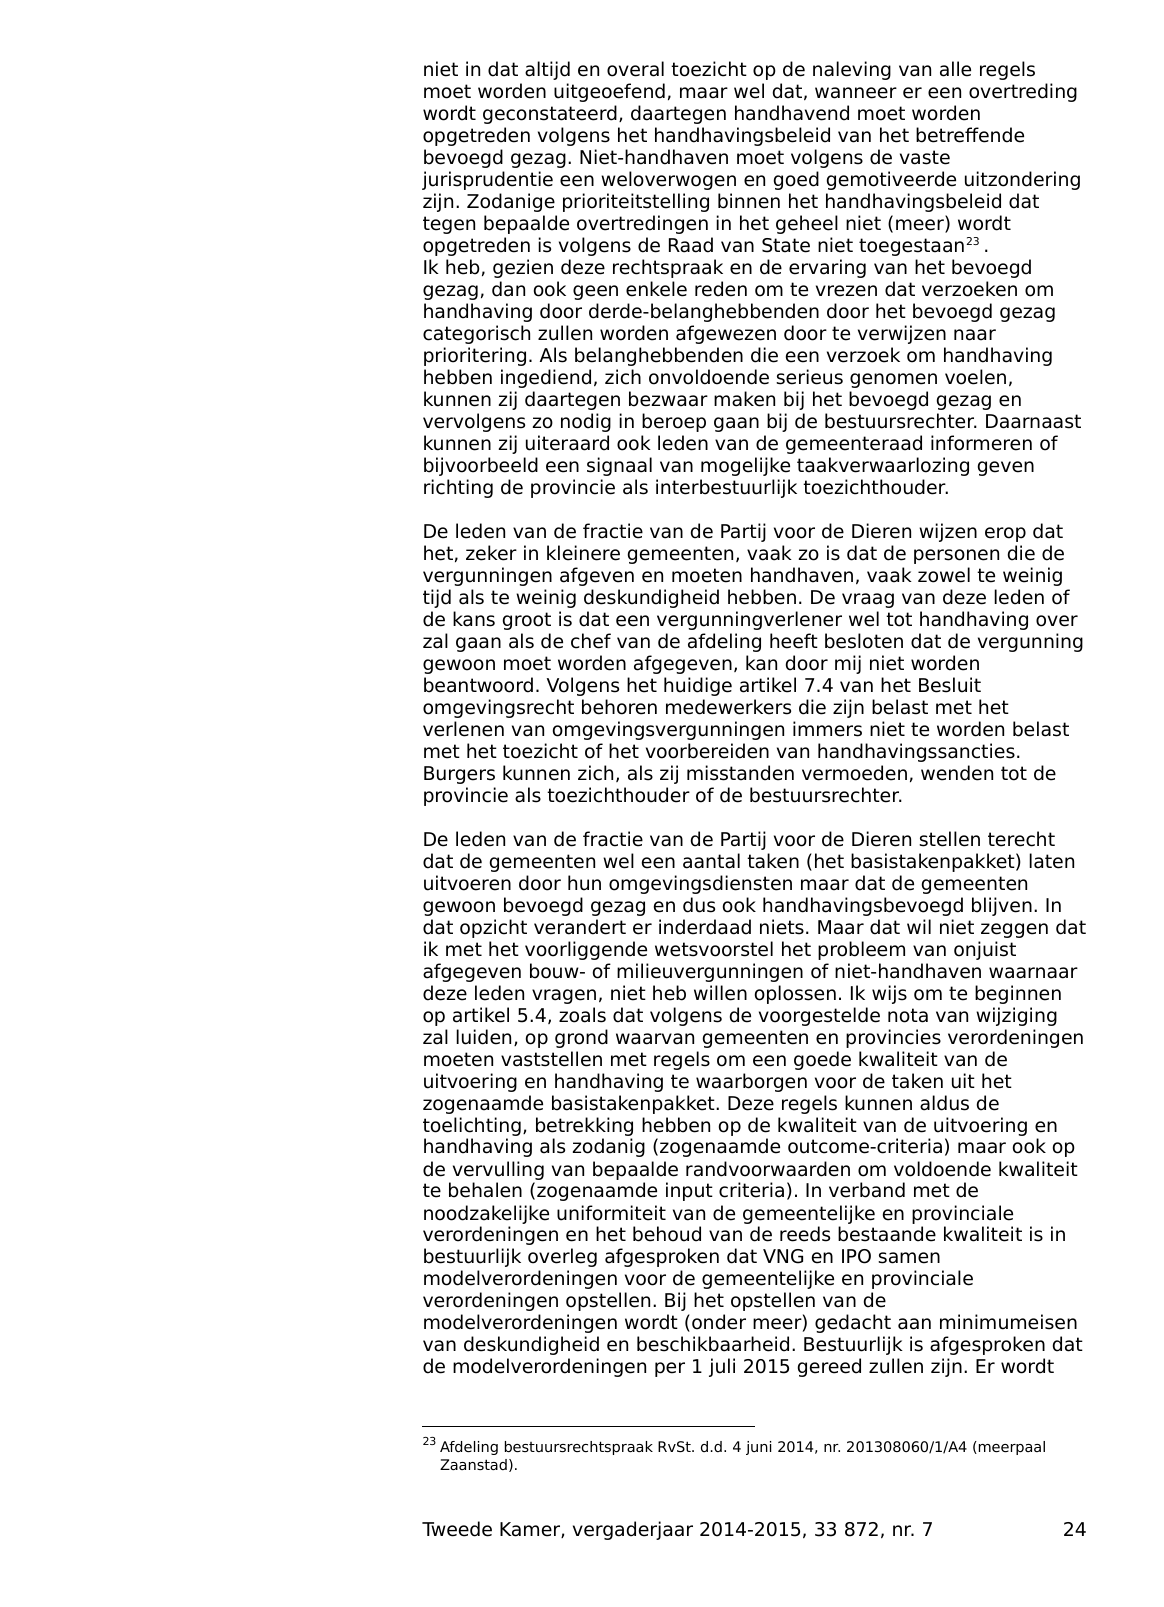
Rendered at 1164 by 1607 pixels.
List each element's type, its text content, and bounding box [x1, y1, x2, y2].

text niet in dat altijd en overal toezicht op de naleving van alle regels moet worden uitgeoefend, maar wel dat, wanneer er een overtreding wordt geconstateerd, daartegen handhavend moet worden opgetreden volgens het handhavingsbeleid van het betreffende bevoegd gezag. Niet-handhaven moet volgens de vaste jurisprudentie een weloverwogen en goed gemotiveerde uitzondering zijn. Zodanige prioriteitstelling binnen het handhavingsbeleid dat tegen bepaalde overtredingen in het geheel niet (meer) wordt opgetreden is volgens de Raad van State niet toegestaan. [422, 59, 1087, 257]
text De leden van de fractie van de Partij voor de Dieren stellen terecht dat de gemeenten wel een aantal taken (het basistakenpakket) laten uitvoeren door hun omgevingsdiensten maar dat de gemeenten gewoon bevoegd gezag en dus ook handhavingsbevoegd blijven. In dat opzicht verandert er inderdaad niets. Maar dat wil niet zeggen dat ik met het voorliggende wetsvoorstel het probleem van onjuist afgegeven bouw- of milieuvergunningen of niet-handhaven waarnaar deze leden vragen, niet heb willen oplossen. Ik wijs om te beginnen op artikel 5.4, zoals dat volgens de voorgestelde nota van wijziging zal luiden, op grond waarvan gemeenten en provincies verordeningen moeten vaststellen met regels om een goede kwaliteit van de uitvoering en handhaving te waarborgen voor de taken uit het zogenaamde basistakenpakket. Deze regels kunnen aldus de toelichting, betrekking hebben op de kwaliteit van de uitvoering en handhaving als zodanig (zogenaamde outcome-criteria) maar ook op de vervulling van bepaalde randvoorwaarden om voldoende kwaliteit te behalen (zogenaamde input criteria). In verband met de noodzakelijke uniformiteit van de gemeentelijke en provinciale verordeningen en het behoud van de reeds bestaande kwaliteit is in bestuurlijk overleg afgesproken dat VNG en IPO samen modelverordeningen voor de gemeentelijke en provinciale verordeningen opstellen. Bij het opstellen van de modelverordeningen wordt (onder meer) gedacht aan minimumeisen van deskundigheid en beschikbaarheid. Bestuurlijk is afgesproken dat de modelverordeningen per 1 juli 2015 gereed zullen zijn. Er wordt [422, 829, 1087, 1378]
text De leden van de fractie van de Partij voor de Dieren wijzen erop dat het, zeker in kleinere gemeenten, vaak zo is dat de personen die de vergunningen afgeven en moeten handhaven, vaak zowel te weinig tijd als te weinig deskundigheid hebben. De vraag van deze leden of de kans groot is dat een vergunningverlener wel tot handhaving over zal gaan als de chef van de afdeling heeft besloten dat de vergunning gewoon moet worden afgegeven, kan door mij niet worden beantwoord. Volgens het huidige artikel 7.4 van het Besluit omgevingsrecht behoren medewerkers die zijn belast met het verlenen van omgevingsvergunningen immers niet te worden belast met het toezicht of het voorbereiden van handhavingssancties. Burgers kunnen zich, als zij misstanden vermoeden, wenden tot de provincie als toezichthouder of de bestuursrechter. [422, 521, 1087, 807]
text Afdeling bestuursrechtspraak RvSt. d.d. 4 juni 2014, nr. 201308060/1/A4 (meerpaal Zaanstad). [422, 1435, 1087, 1474]
text Ik heb, gezien deze rechtspraak en de ervaring van het bevoegd gezag, dan ook geen enkele reden om te vrezen dat verzoeken om handhaving door derde-belanghebbenden door het bevoegd gezag categorisch zullen worden afgewezen door te verwijzen naar prioritering. Als belanghebbenden die een verzoek om handhaving hebben ingediend, zich onvoldoende serieus genomen voelen, kunnen zij daartegen bezwaar maken bij het bevoegd gezag en vervolgens zo nodig in beroep gaan bij de bestuursrechter. Daarnaast kunnen zij uiteraard ook leden van de gemeenteraad informeren of bijvoorbeeld een signaal van mogelijke taakverwaarlozing geven richting de provincie als interbestuurlijk toezichthouder. [422, 257, 1087, 499]
